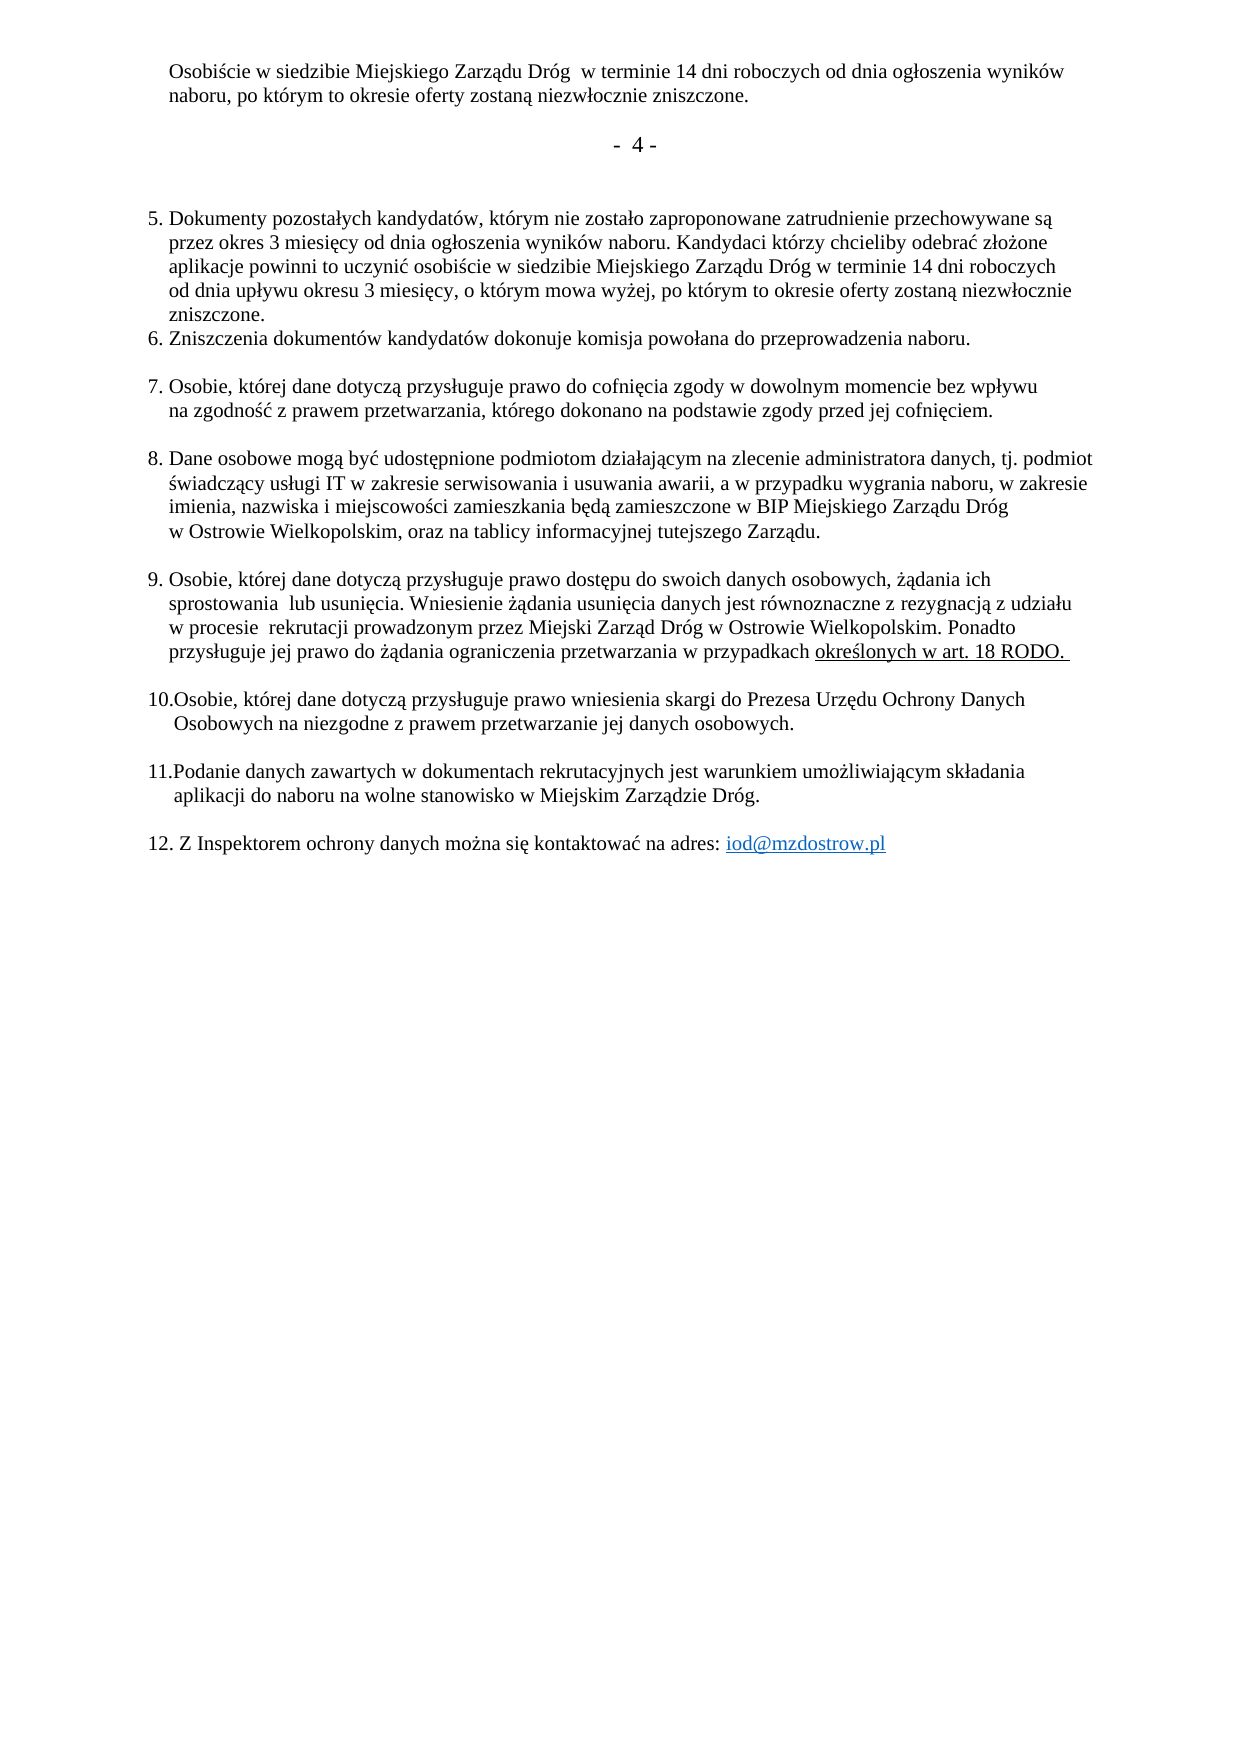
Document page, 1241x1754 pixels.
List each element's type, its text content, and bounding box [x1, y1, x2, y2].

text aplikacje powinni to uczynić osobiście w siedzibie Miejskiego Zarządu Dróg w terminie 14 dni roboczych [148, 254, 1122, 278]
text od dnia upływu okresu 3 miesięcy, o którym mowa wyżej, po którym to okresie oferty zostaną niezwłocznie [148, 278, 1122, 302]
text naboru, po którym to okresie oferty zostaną niezwłocznie zniszczone. [148, 83, 1122, 107]
text sprostowania lub usunięcia. Wniesienie żądania usunięcia danych jest równoznaczne z rezygnacją z udziału [148, 591, 1122, 615]
text przez okres 3 miesięcy od dnia ogłoszenia wyników naboru. Kandydaci którzy chcieliby odebrać złożone [148, 230, 1122, 254]
text świadczący usługi IT w zakresie serwisowania i usuwania awarii, a w przypadku wygrania naboru, w zakresie [148, 470, 1122, 494]
text imienia, nazwiska i miejscowości zamieszkania będą zamieszczone w BIP Miejskiego Zarządu Dróg [148, 494, 1122, 518]
text Osobiście w siedzibie Miejskiego Zarządu Dróg w terminie 14 dni roboczych od dnia ogłoszenia wyników [148, 59, 1122, 83]
text w Ostrowie Wielkopolskim, oraz na tablicy informacyjnej tutejszego Zarządu. [148, 518, 1122, 543]
text 9. Osobie, której dane dotyczą przysługuje prawo dostępu do swoich danych osobowych, żądania ich [148, 567, 1122, 591]
text 12. Z Inspektorem ochrony danych można się kontaktować na adres: iod@mzdostrow.pl [148, 831, 1122, 855]
text 10.Osobie, której dane dotyczą przysługuje prawo wniesienia skargi do Prezesa Urzędu Ochrony Danych [148, 687, 1122, 711]
text aplikacji do naboru na wolne stanowisko w Miejskim Zarządzie Dróg. [148, 783, 1122, 807]
text na zgodność z prawem przetwarzania, którego dokonano na podstawie zgody przed jej cofnięciem. [148, 398, 1122, 422]
text 11.Podanie danych zawartych w dokumentach rekrutacyjnych jest warunkiem umożliwiającym składania [148, 759, 1122, 783]
text Osobowych na niezgodne z prawem przetwarzanie jej danych osobowych. [148, 711, 1122, 735]
text 5. Dokumenty pozostałych kandydatów, którym nie zostało zaproponowane zatrudnienie przechowywane są [148, 206, 1122, 230]
text 7. Osobie, której dane dotyczą przysługuje prawo do cofnięcia zgody w dowolnym momencie bez wpływu [148, 374, 1122, 398]
text przysługuje jej prawo do żądania ograniczenia przetwarzania w przypadkach określonych w art. 18 RODO. [148, 639, 1122, 663]
text w procesie rekrutacji prowadzonym przez Miejski Zarząd Dróg w Ostrowie Wielkopolskim. Ponadto [148, 615, 1122, 639]
text 6. Zniszczenia dokumentów kandydatów dokonuje komisja powołana do przeprowadzenia naboru. [148, 326, 1122, 350]
text - 4 - [148, 131, 1122, 158]
text 8. Dane osobowe mogą być udostępnione podmiotom działającym na zlecenie administratora danych, tj. podmiot [148, 446, 1122, 470]
text zniszczone. [148, 302, 1122, 326]
